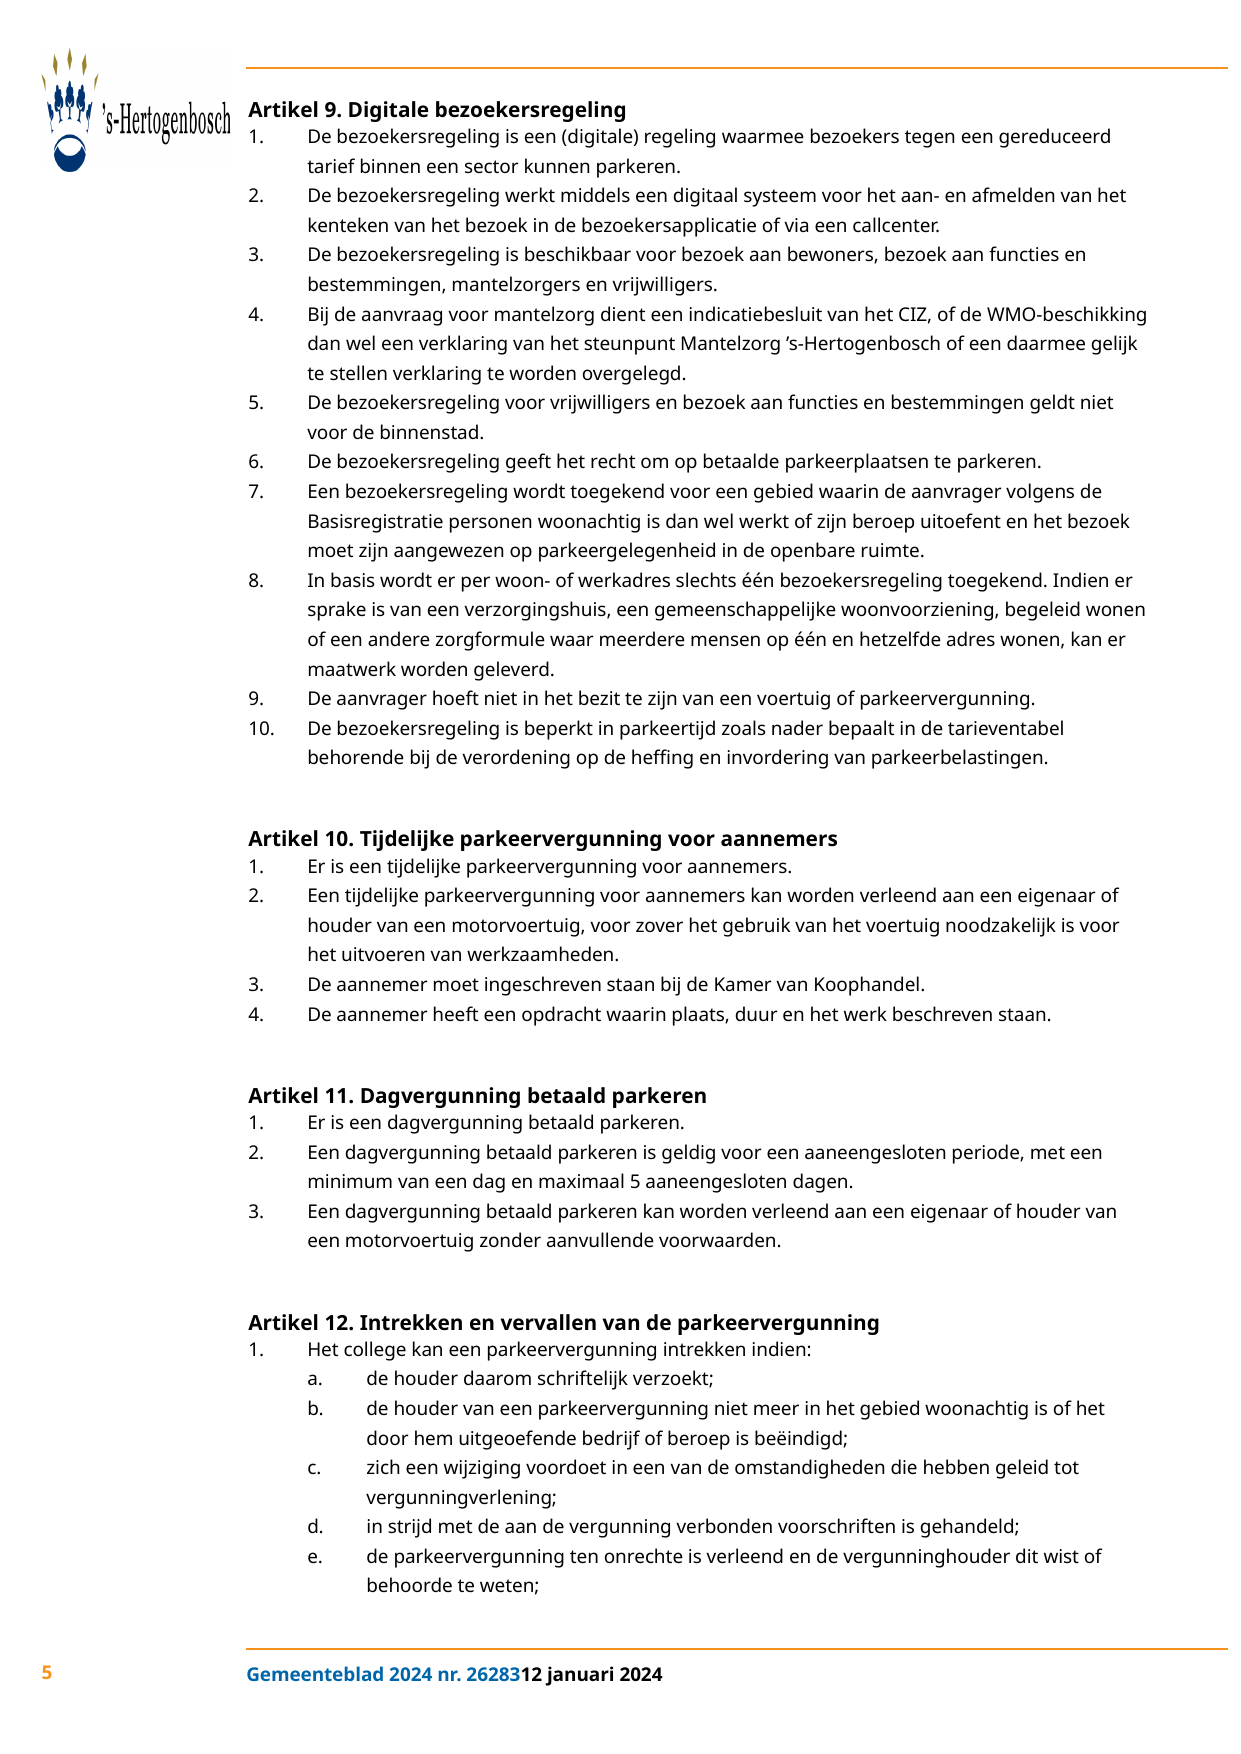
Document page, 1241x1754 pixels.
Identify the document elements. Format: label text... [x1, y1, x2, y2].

list De aannemer moet ingeschreven staan bij de Kamer van Koophandel. [248, 971, 1152, 997]
list De aannemer heeft een opdracht waarin plaats, duur en het werk beschreven staan. [248, 1001, 1152, 1027]
text Artikel 10. Tijdelijke parkeervergunning voor aannemers [248, 824, 1152, 853]
list de parkeervergunning ten onrechte is verleend en de vergunninghouder dit wist of behoorde te weten; [307, 1543, 1152, 1598]
list Er is een dagvergunning betaald parkeren. [248, 1109, 1152, 1135]
text Artikel 12. Intrekken en vervallen van de parkeervergunning [248, 1308, 1152, 1336]
list in strijd met de aan de vergunning verbonden voorschriften is gehandeld; [307, 1513, 1152, 1539]
list De bezoekersregeling werkt middels een digitaal systeem voor het aan- en afmelden van het kenteken van het bezoek in de bezoekersapplicatie of via een callcenter. [248, 182, 1152, 238]
list De aanvrager hoeft niet in het bezit te zijn van een voertuig of parkeervergunning. [248, 685, 1152, 711]
list Er is een tijdelijke parkeervergunning voor aannemers. [248, 853, 1152, 879]
list Een dagvergunning betaald parkeren kan worden verleend aan een eigenaar of houder van een motorvoertuig zonder aanvullende voorwaarden. [248, 1198, 1152, 1253]
list De bezoekersregeling geeft het recht om op betaalde parkeerplaatsen te parkeren. [248, 449, 1152, 474]
list De bezoekersregeling voor vrijwilligers en bezoek aan functies en bestemmingen geldt niet voor de binnenstad. [248, 389, 1152, 445]
list De bezoekersregeling is beschikbaar voor bezoek aan bewoners, bezoek aan functies en bestemmingen, mantelzorgers en vrijwilligers. [248, 242, 1152, 297]
list Het college kan een parkeervergunning intrekken indien: [248, 1336, 1152, 1362]
text Artikel 11. Dagvergunning betaald parkeren [248, 1081, 1152, 1109]
list de houder van een parkeervergunning niet meer in het gebied woonachtig is of het door hem uitgeoefende bedrijf of beroep is beëindigd; [307, 1395, 1152, 1451]
picture [41, 47, 231, 172]
list Een bezoekersregeling wordt toegekend voor een gebied waarin de aanvrager volgens de Basisregistratie personen woonachtig is dan wel werkt of zijn beroep uitoefent en het bezoek moet zijn aangewezen op parkeergelegenheid in de openbare ruimte. [248, 478, 1152, 563]
list Bij de aanvraag voor mantelzorg dient een indicatiebesluit van het CIZ, of de WMO-beschikking dan wel een verklaring van het steunpunt Mantelzorg ’s-Hertogenbosch of een daarmee gelijk te stellen verklaring te worden overgelegd. [248, 301, 1152, 386]
list In basis wordt er per woon- of werkadres slechts één bezoekersregeling toegekend. Indien er sprake is van een verzorgingshuis, een gemeenschappelijke woonvoorziening, begeleid wonen of een andere zorgformule waar meerdere mensen op één en hetzelfde adres wonen, kan er maatwerk worden geleverd. [248, 567, 1152, 681]
list de houder daarom schriftelijk verzoekt; [307, 1366, 1152, 1391]
list Een dagvergunning betaald parkeren is geldig voor een aaneengesloten periode, met een minimum van een dag en maximaal 5 aaneengesloten dagen. [248, 1139, 1152, 1194]
list Een tijdelijke parkeervergunning voor aannemers kan worden verleend aan een eigenaar of houder van een motorvoertuig, voor zover het gebruik van het voertuig noodzakelijk is voor het uitvoeren van werkzaamheden. [248, 882, 1152, 967]
list De bezoekersregeling is beperkt in parkeertijd zoals nader bepaalt in de tarieventabel behorende bij de verordening op de heffing en invordering van parkeerbelastingen. [248, 715, 1152, 770]
list De bezoekersregeling is een (digitale) regeling waarmee bezoekers tegen een gereduceerd tarief binnen een sector kunnen parkeren. [248, 123, 1152, 178]
text Artikel 9. Digitale bezoekersregeling [248, 95, 1152, 123]
list zich een wijziging voordoet in een van de omstandigheden die hebben geleid tot vergunningverlening; [307, 1454, 1152, 1510]
